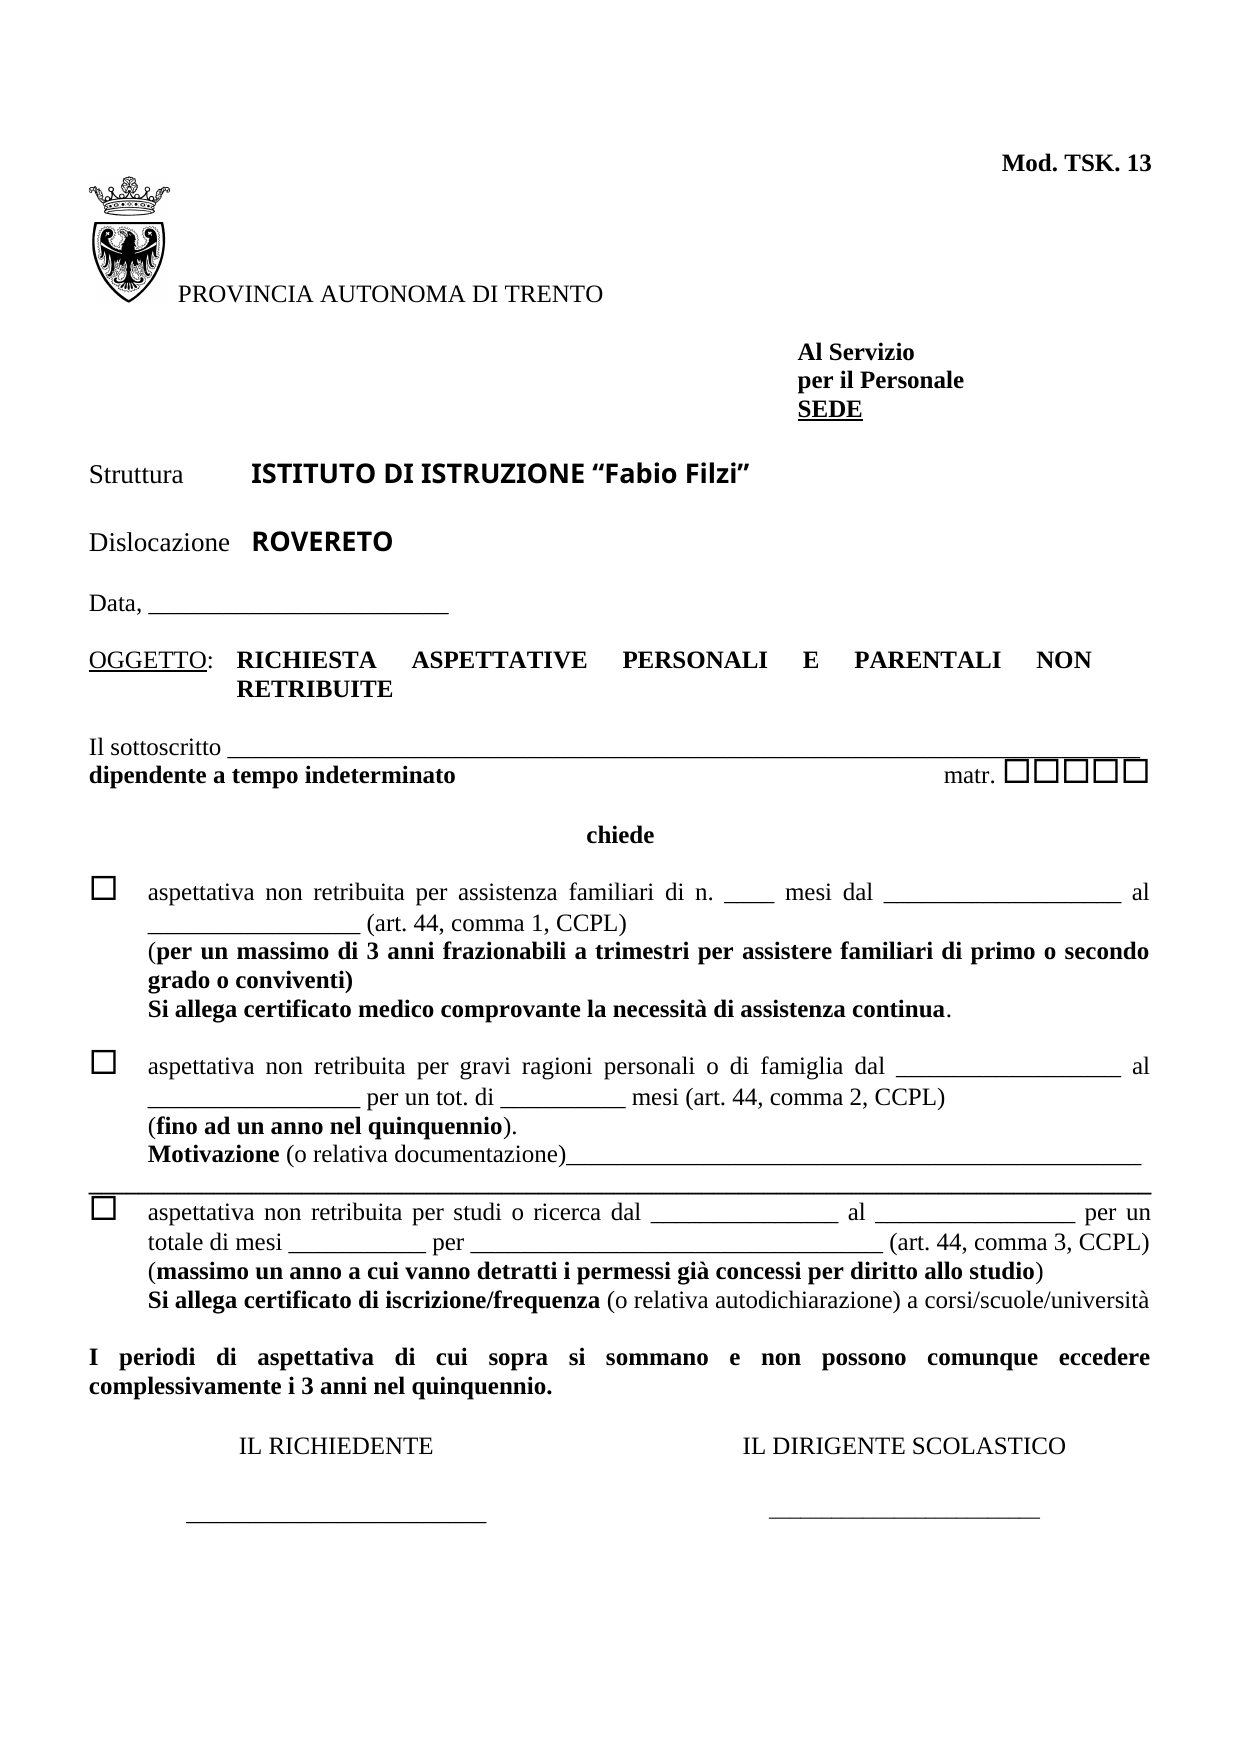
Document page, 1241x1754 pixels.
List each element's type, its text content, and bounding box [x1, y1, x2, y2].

text OGGETTO: RICHIESTA ASPETTATIVE PERSONALI E PARENTALI NON RETRIBUITE [89, 645, 1093, 703]
text Si allega certificato medico comprovante la necessità di assistenza continua. [89, 994, 1152, 1023]
text ________________________ [89, 1497, 583, 1526]
picture [88, 176, 172, 303]
text PROVINCIA AUTONOMA DI TRENTO [89, 176, 1240, 308]
text Il sottoscritto _________________________________________________________________________ dipendente a tempo indeterminato matr. ¨¨¨¨¨ [89, 732, 1152, 791]
subtitle Mod. TSK. 13 [89, 148, 1152, 176]
text chiede [89, 820, 1152, 848]
text per il Personale [89, 366, 1152, 394]
text Si allega certificato di iscrizione/frequenza (o relativa autodichiarazione) a corsi/scuole/università [89, 1285, 1152, 1314]
subtitle Al Servizio [89, 337, 1152, 366]
text Data, ________________________ [89, 588, 1152, 617]
text (massimo un anno a cui vanno detratti i permessi già concessi per diritto allo studio) [89, 1256, 1152, 1285]
text IL RICHIEDENTE [89, 1431, 583, 1460]
text _____________________________________________________________________________________ [89, 1168, 1152, 1197]
text ¨ aspettativa non retribuita per assistenza familiari di n. ____ mesi dal ___________________ al _________________ (art. 44, comma 1, CCPL) [89, 877, 1152, 936]
text Motivazione (o relativa documentazione)______________________________________________ [89, 1139, 1152, 1168]
text I periodi di aspettativa di cui sopra si sommano e non possono comunque eccedere complessivamente i 3 anni nel quinquennio. [89, 1342, 1152, 1400]
text (per un massimo di 3 anni frazionabili a trimestri per assistere familiari di primo o secondo grado o conviventi) [89, 936, 1152, 994]
text Struttura ISTITUTO DI ISTRUZIONE “Fabio Filzi” [89, 454, 1152, 491]
text __________________________ [657, 1497, 1152, 1521]
text SEDE [89, 394, 1152, 423]
text ¨ aspettativa non retribuita per studi o ricerca dal _______________ al ________________ per un totale di mesi ___________ per _________________________________ (art. 44, comma 3, CCPL) [89, 1197, 1152, 1256]
text IL DIRIGENTE SCOLASTICO [657, 1431, 1152, 1460]
text ¨ aspettativa non retribuita per gravi ragioni personali o di famiglia dal __________________ al _________________ per un tot. di __________ mesi (art. 44, comma 2, CCPL) [89, 1051, 1152, 1111]
text Dislocazione ROVERETO [89, 522, 1152, 559]
text (fino ad un anno nel quinquennio). [89, 1111, 1152, 1139]
